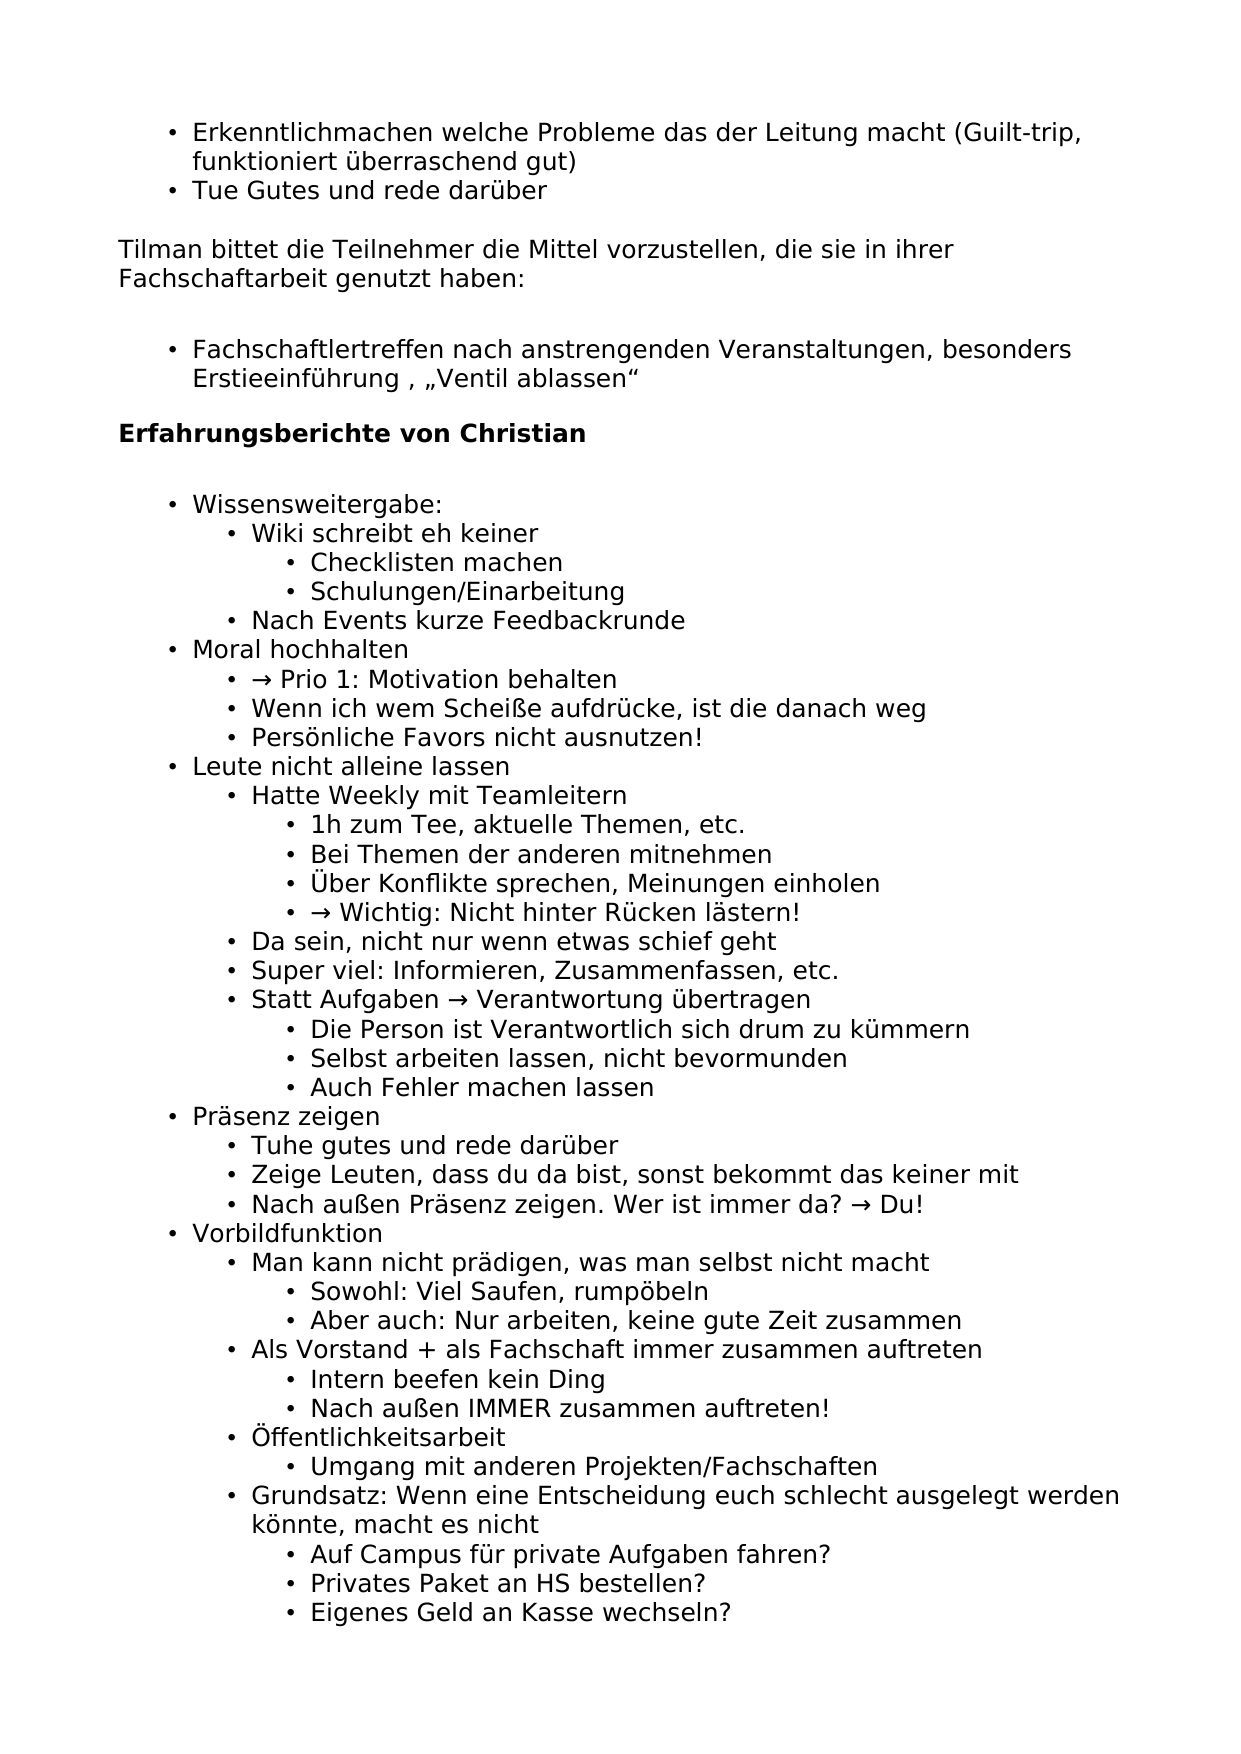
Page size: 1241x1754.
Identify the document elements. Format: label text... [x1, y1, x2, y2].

list → Prio 1: Motivation behalten [236, 665, 1122, 694]
list Die Person ist Verantwortlich sich drum zu kümmern [295, 1015, 1122, 1044]
list Öffentlichkeitsarbeit [236, 1423, 1122, 1452]
list → Wichtig: Nicht hinter Rücken lästern! [295, 898, 1122, 927]
list Präsenz zeigen [177, 1102, 1122, 1132]
list Super viel: Informieren, Zusammenfassen, etc. [236, 957, 1122, 986]
list Privates Paket an HS bestellen? [295, 1569, 1122, 1598]
list Auf Campus für private Aufgaben fahren? [295, 1540, 1122, 1569]
list Schulungen/Einarbeitung [295, 577, 1122, 607]
list Nach außen Präsenz zeigen. Wer ist immer da? → Du! [236, 1190, 1122, 1219]
list Da sein, nicht nur wenn etwas schief geht [236, 927, 1122, 957]
list Eigenes Geld an Kasse wechseln? [295, 1598, 1122, 1627]
list Man kann nicht prädigen, was man selbst nicht macht [236, 1248, 1122, 1277]
list Auch Fehler machen lassen [295, 1073, 1122, 1102]
list Nach außen IMMER zusammen auftreten! [295, 1394, 1122, 1423]
list Wissensweitergabe: [177, 490, 1122, 519]
list Intern beefen kein Ding [295, 1365, 1122, 1394]
list Moral hochhalten [177, 636, 1122, 665]
list Als Vorstand + als Fachschaft immer zusammen auftreten [236, 1336, 1122, 1365]
text Tilman bittet die Teilnehmer die Mittel vorzustellen, die sie in ihrer Fachschaftarbeit genutzt haben: [118, 235, 1122, 293]
list Checklisten machen [295, 548, 1122, 577]
list Vorbildfunktion [177, 1219, 1122, 1248]
list Hatte Weekly mit Teamleitern [236, 782, 1122, 811]
list Persönliche Favors nicht ausnutzen! [236, 723, 1122, 752]
list Bei Themen der anderen mitnehmen [295, 840, 1122, 869]
list Wiki schreibt eh keiner [236, 519, 1122, 548]
list Aber auch: Nur arbeiten, keine gute Zeit zusammen [295, 1307, 1122, 1336]
list Zeige Leuten, dass du da bist, sonst bekommt das keiner mit [236, 1161, 1122, 1190]
subtitle Erfahrungsberichte von Christian [118, 419, 1122, 448]
list Nach Events kurze Feedbackrunde [236, 607, 1122, 636]
list Selbst arbeiten lassen, nicht bevormunden [295, 1044, 1122, 1073]
list 1h zum Tee, aktuelle Themen, etc. [295, 811, 1122, 840]
list Tuhe gutes und rede darüber [236, 1132, 1122, 1161]
list Fachschaftlertreffen nach anstrengenden Veranstaltungen, besonders Erstieeinführung , „Ventil ablassen“ [177, 335, 1122, 394]
list Tue Gutes und rede darüber [177, 176, 1122, 206]
list Erkenntlichmachen welche Probleme das der Leitung macht (Guilt-trip, funktioniert überraschend gut) [177, 118, 1122, 176]
list Statt Aufgaben → Verantwortung übertragen [236, 986, 1122, 1015]
list Grundsatz: Wenn eine Entscheidung euch schlecht ausgelegt werden könnte, macht es nicht [236, 1482, 1122, 1540]
list Umgang mit anderen Projekten/Fachschaften [295, 1452, 1122, 1482]
list Über Konflikte sprechen, Meinungen einholen [295, 869, 1122, 898]
list Sowohl: Viel Saufen, rumpöbeln [295, 1277, 1122, 1307]
list Leute nicht alleine lassen [177, 752, 1122, 782]
list Wenn ich wem Scheiße aufdrücke, ist die danach weg [236, 694, 1122, 723]
